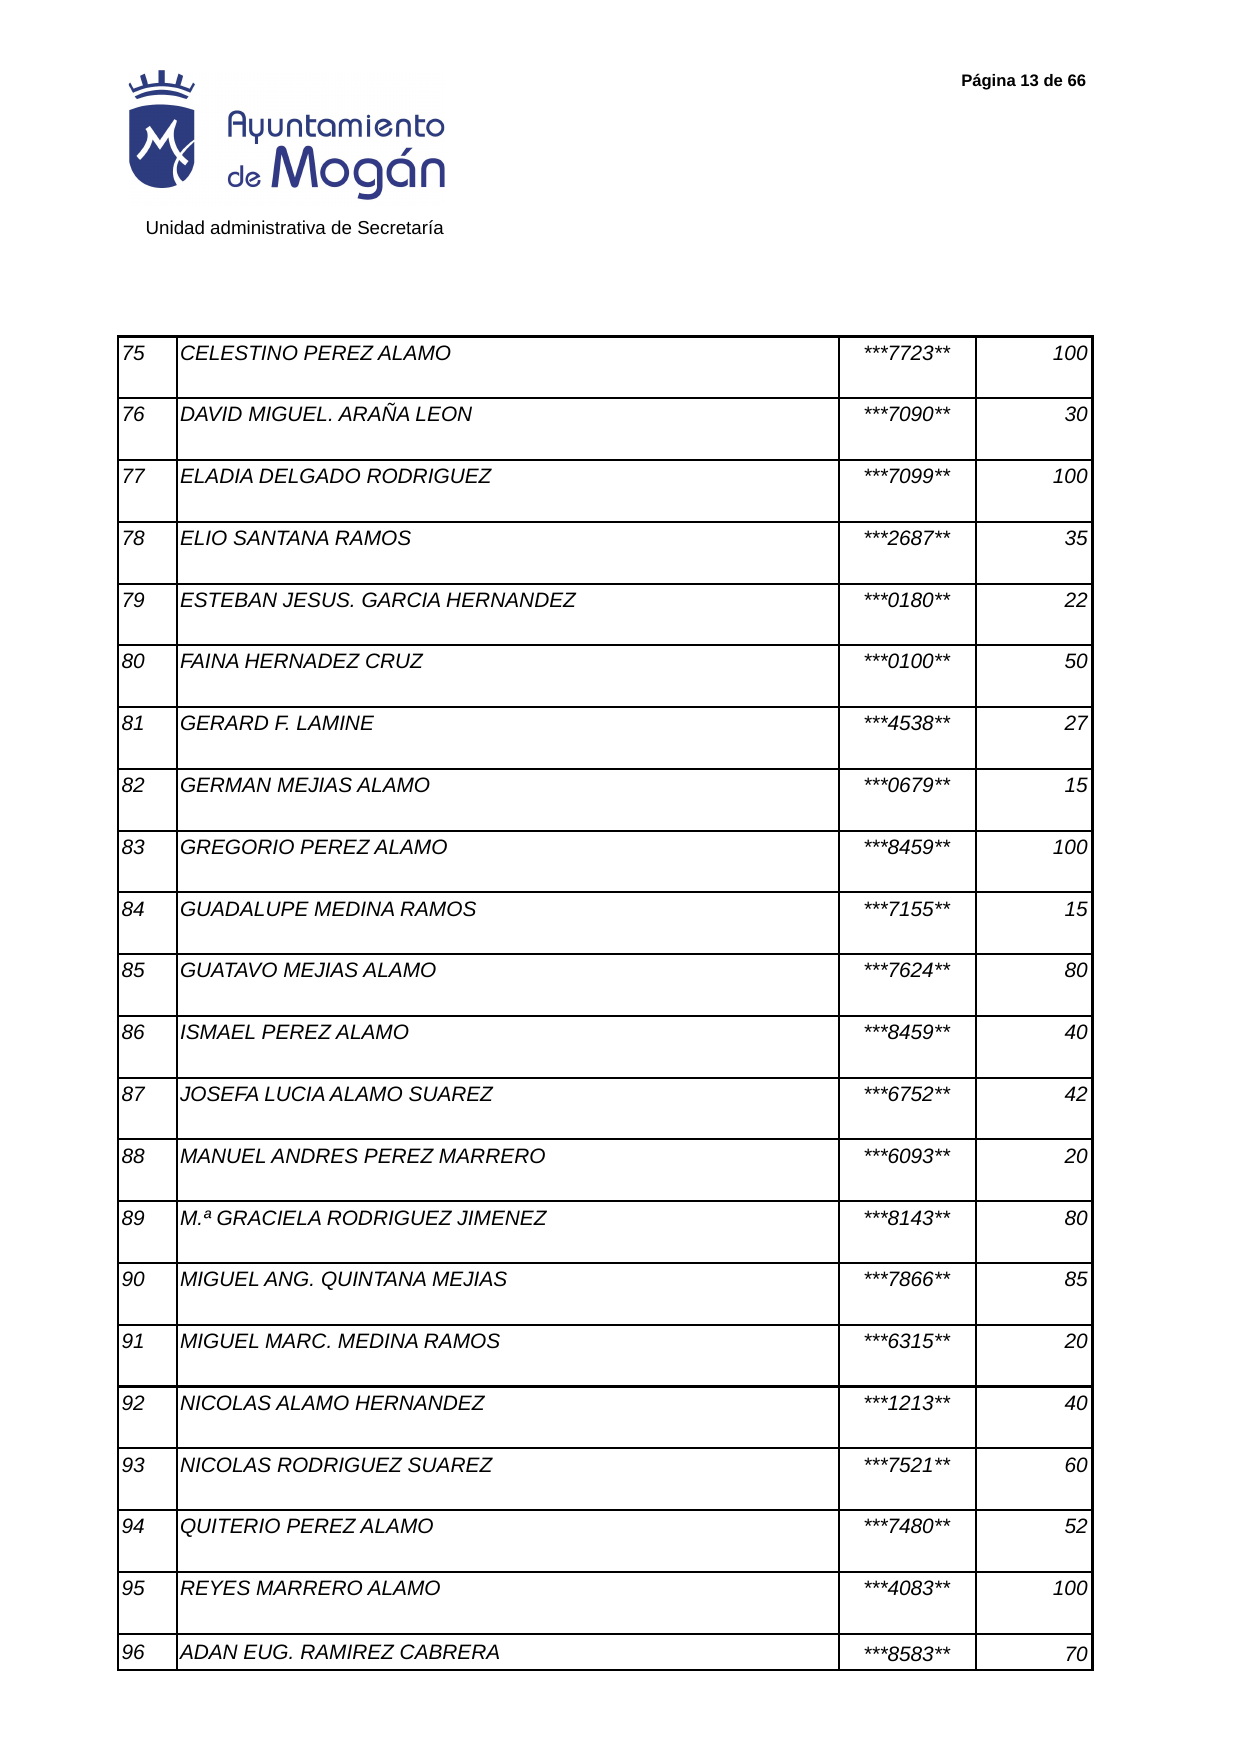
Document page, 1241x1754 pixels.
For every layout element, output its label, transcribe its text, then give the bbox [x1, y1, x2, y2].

table_cell 40 [977, 1017, 1091, 1077]
table_cell ESTEBAN JESUS. GARCIA HERNANDEZ [178, 585, 838, 644]
table_cell 22 [977, 585, 1091, 644]
table_cell ***7866** [840, 1264, 975, 1324]
table_cell M.ª GRACIELA RODRIGUEZ JIMENEZ [178, 1202, 838, 1262]
table_cell ***2687** [840, 523, 975, 582]
table_cell ***7480** [840, 1511, 975, 1571]
table_cell 94 [119, 1511, 176, 1571]
table_cell 87 [119, 1079, 176, 1138]
table_cell GUADALUPE MEDINA RAMOS [178, 893, 838, 953]
table_cell 80 [977, 955, 1091, 1015]
table_cell 88 [119, 1140, 176, 1200]
table_cell 35 [977, 523, 1091, 582]
table_cell 42 [977, 1079, 1091, 1138]
table_cell ***8143** [840, 1202, 975, 1262]
table_cell FAINA HERNADEZ CRUZ [178, 646, 838, 706]
table_cell 90 [119, 1264, 176, 1324]
picture [128, 70, 445, 206]
table_cell ***7624** [840, 955, 975, 1015]
table_cell 20 [977, 1140, 1091, 1200]
table_cell 100 [977, 338, 1091, 397]
table_cell ***7099** [840, 461, 975, 521]
table_cell 91 [119, 1326, 176, 1385]
table_cell ***6093** [840, 1140, 975, 1200]
table_cell JOSEFA LUCIA ALAMO SUAREZ [178, 1079, 838, 1138]
table_cell 83 [119, 832, 176, 891]
table_cell 50 [977, 646, 1091, 706]
table_cell ***4083** [840, 1573, 975, 1632]
table_cell DAVID MIGUEL. ARAÑA LEON [178, 399, 838, 459]
table_cell ***0180** [840, 585, 975, 644]
table_cell GREGORIO PEREZ ALAMO [178, 832, 838, 891]
table_cell 80 [119, 646, 176, 706]
table_cell MIGUEL MARC. MEDINA RAMOS [178, 1326, 838, 1385]
table_cell ***7521** [840, 1449, 975, 1509]
table_cell ***0100** [840, 646, 975, 706]
table_cell 84 [119, 893, 176, 953]
table_cell 81 [119, 708, 176, 768]
table_cell 100 [977, 832, 1091, 891]
table_cell ISMAEL PEREZ ALAMO [178, 1017, 838, 1077]
table_cell ELADIA DELGADO RODRIGUEZ [178, 461, 838, 521]
table_cell 75 [119, 338, 176, 397]
table_cell ***7090** [840, 399, 975, 459]
table_cell ADAN EUG. RAMIREZ CABRERA [178, 1635, 838, 1668]
table_cell 30 [977, 399, 1091, 459]
table_cell 40 [977, 1388, 1091, 1447]
table_cell 70 [977, 1635, 1091, 1668]
table_cell 100 [977, 461, 1091, 521]
table_cell ***8459** [840, 1017, 975, 1077]
table_cell 27 [977, 708, 1091, 768]
table_cell 85 [119, 955, 176, 1015]
table_cell REYES MARRERO ALAMO [178, 1573, 838, 1632]
table_cell CELESTINO PEREZ ALAMO [178, 338, 838, 397]
table_cell 78 [119, 523, 176, 582]
table_cell 93 [119, 1449, 176, 1509]
table_cell ELIO SANTANA RAMOS [178, 523, 838, 582]
table_cell 76 [119, 399, 176, 459]
table_cell ***7723** [840, 338, 975, 397]
table_cell 20 [977, 1326, 1091, 1385]
table_cell ***7155** [840, 893, 975, 953]
table_cell ***6752** [840, 1079, 975, 1138]
table_cell ***0679** [840, 770, 975, 829]
table_cell 89 [119, 1202, 176, 1262]
table_cell ***8583** [840, 1635, 975, 1668]
table_cell ***1213** [840, 1388, 975, 1447]
table_cell ***4538** [840, 708, 975, 768]
table_cell 77 [119, 461, 176, 521]
table_cell 92 [119, 1388, 176, 1447]
table_cell GERMAN MEJIAS ALAMO [178, 770, 838, 829]
table_cell NICOLAS RODRIGUEZ SUAREZ [178, 1449, 838, 1509]
table_cell 86 [119, 1017, 176, 1077]
table_cell 60 [977, 1449, 1091, 1509]
table_cell GUATAVO MEJIAS ALAMO [178, 955, 838, 1015]
table_cell 96 [119, 1635, 176, 1668]
table_cell 15 [977, 893, 1091, 953]
table_cell MANUEL ANDRES PEREZ MARRERO [178, 1140, 838, 1200]
table_cell 15 [977, 770, 1091, 829]
table_cell 79 [119, 585, 176, 644]
table_cell GERARD F. LAMINE [178, 708, 838, 768]
table_cell 85 [977, 1264, 1091, 1324]
table_cell NICOLAS ALAMO HERNANDEZ [178, 1388, 838, 1447]
table_cell 95 [119, 1573, 176, 1632]
table_cell ***8459** [840, 832, 975, 891]
table_cell 100 [977, 1573, 1091, 1632]
table_cell QUITERIO PEREZ ALAMO [178, 1511, 838, 1571]
table_cell MIGUEL ANG. QUINTANA MEJIAS [178, 1264, 838, 1324]
table_cell ***6315** [840, 1326, 975, 1385]
table_cell 80 [977, 1202, 1091, 1262]
table_cell 52 [977, 1511, 1091, 1571]
table_cell 82 [119, 770, 176, 829]
